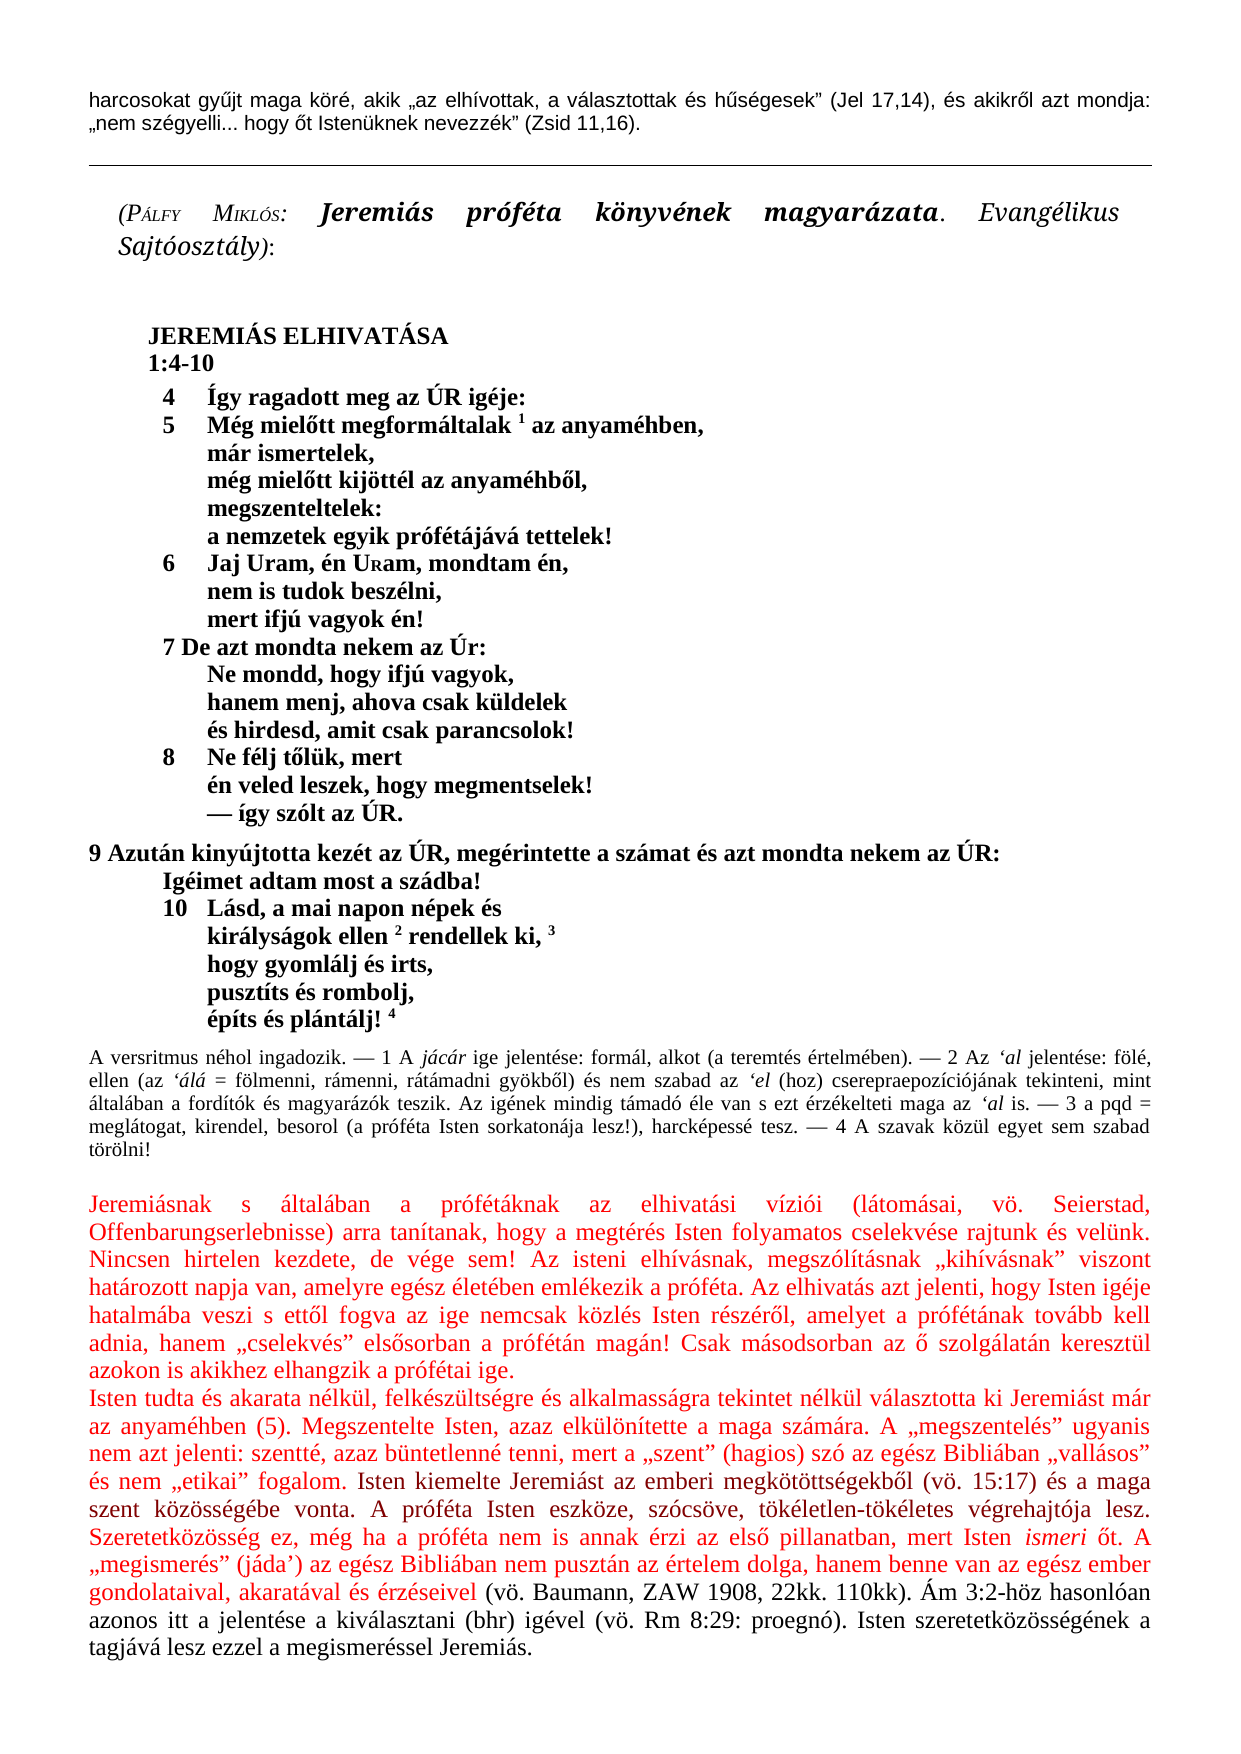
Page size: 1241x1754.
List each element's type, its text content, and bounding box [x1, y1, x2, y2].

text A versritmus néhol ingadozik. — 1 A jácár ige jelentése: formál, alkot (a teremtés értelmében). — 2 Az ‘al jelentése: fölé, ellen (az ‘álá = fölmenni, rámenni, rátámadni gyökből) és nem szabad az ‘el (hoz) cserepraepozíciójának tekinteni, mint általában a fordítók és magyarázók teszik. Az igének mindig támadó éle van s ezt érzékelteti maga az ‘al is. — 3 a pqd = meglátogat, kirendel, besorol (a próféta Isten sorkatonája lesz!), harcképessé tesz. — 4 A szavak közül egyet sem szabad törölni! [88, 1046, 1152, 1161]
text Isten tudta és akarata nélkül, felkészültségre és alkalmasságra tekintet nélkül választotta ki Jeremiást már az anyaméhben (5). Megszentelte Isten, azaz elkülönítette a maga számára. A „megszentelés” ugyanis nem azt jelenti: szentté, azaz büntetlenné tenni, mert a „szent” (hagios) szó az egész Bibliában „vallásos” és nem „etikai” fogalom. Isten kiemelte Jeremiást az emberi megkötöttségekből (vö. 15:17) és a maga szent közösségébe vonta. A próféta Isten eszköze, szócsöve, tökéletlen-tökéletes végrehajtója lesz. Szeretetközösség ez, még ha a próféta nem is annak érzi az első pillanatban, mert Isten ismeri őt. A „megismerés” (jáda’) az egész Bibliában nem pusztán az értelem dolga, hanem benne van az egész ember gondolataival, akaratával és érzéseivel (vö. Baumann, ZAW 1908, 22kk. 110kk). Ám 3:2-höz hasonlóan azonos itt a jelentése a kiválasztani (bhr) igével (vö. Rm 8:29: proegnó). Isten szeretetközösségének a tagjává lesz ezzel a megismeréssel Jeremiás. [88, 1384, 1152, 1661]
text Jeremiásnak s általában a prófétáknak az elhivatási víziói (látomásai, vö. Seierstad, Offenbarungserlebnisse) arra tanítanak, hogy a megtérés Isten folyamatos cselekvése rajtunk és velünk. Nincsen hirtelen kezdete, de vége sem! Az isteni elhívásnak, megszólításnak „kihívásnak” viszont határozott napja van, amelyre egész életében emlékezik a próféta. Az elhivatás azt jelenti, hogy Isten igéje hatalmába veszi s ettől fogva az ige nemcsak közlés Isten részéről, amelyet a prófétának tovább kell adnia, hanem „cselekvés” elsősorban a prófétán magán! Csak másodsorban az ő szolgálatán keresztül azokon is akikhez elhangzik a prófétai ige. [88, 1190, 1152, 1384]
text (Pálfy Miklós: Jeremiás próféta könyvének magyarázata. Evangélikus Sajtóosztály): [88, 166, 1152, 292]
text Igéimet adtam most a szádba! [162, 867, 1152, 894]
text 4 Így ragadott meg az ÚR igéje: [162, 383, 1152, 411]
text harcosokat gyűjt maga köré, akik „az elhívottak, a választottak és hűségesek” (Jel 17,14), és akikről azt mondja: „nem szégyelli... hogy őt Istenüknek nevezzék” (Zsid 11,16). [88, 88, 1152, 135]
text 6 Jaj Uram, én Uram, mondtam én, nem is tudok beszélni, mert ifjú vagyok én! [162, 549, 1152, 633]
text 8 Ne félj tőlük, mert én veled leszek, hogy megmentselek! — így szólt az ÚR. [162, 743, 1152, 827]
subtitle JEREMIÁS ELHIVATÁSA 1:4-10 [148, 322, 1152, 377]
text 7 De azt mondta nekem az Úr: Ne mondd, hogy ifjú vagyok, hanem menj, ahova csak küldelek és hirdesd, amit csak parancsolok! [162, 633, 1152, 743]
text 9 Azután kinyújtotta kezét az ÚR, megérintette a számat és azt mondta nekem az ÚR: [88, 839, 1152, 867]
text 5 Még mielőtt megformáltalak 1 az anyaméhben, már ismertelek, még mielőtt kijöttél az anyaméhből, megszenteltelek: a nemzetek egyik prófétájává tettelek! [162, 411, 1152, 549]
text 10 Lásd, a mai napon népek és királyságok ellen 2 rendellek ki, 3 hogy gyomlálj és irts, pusztíts és rombolj, építs és plántálj! 4 [162, 894, 1152, 1033]
